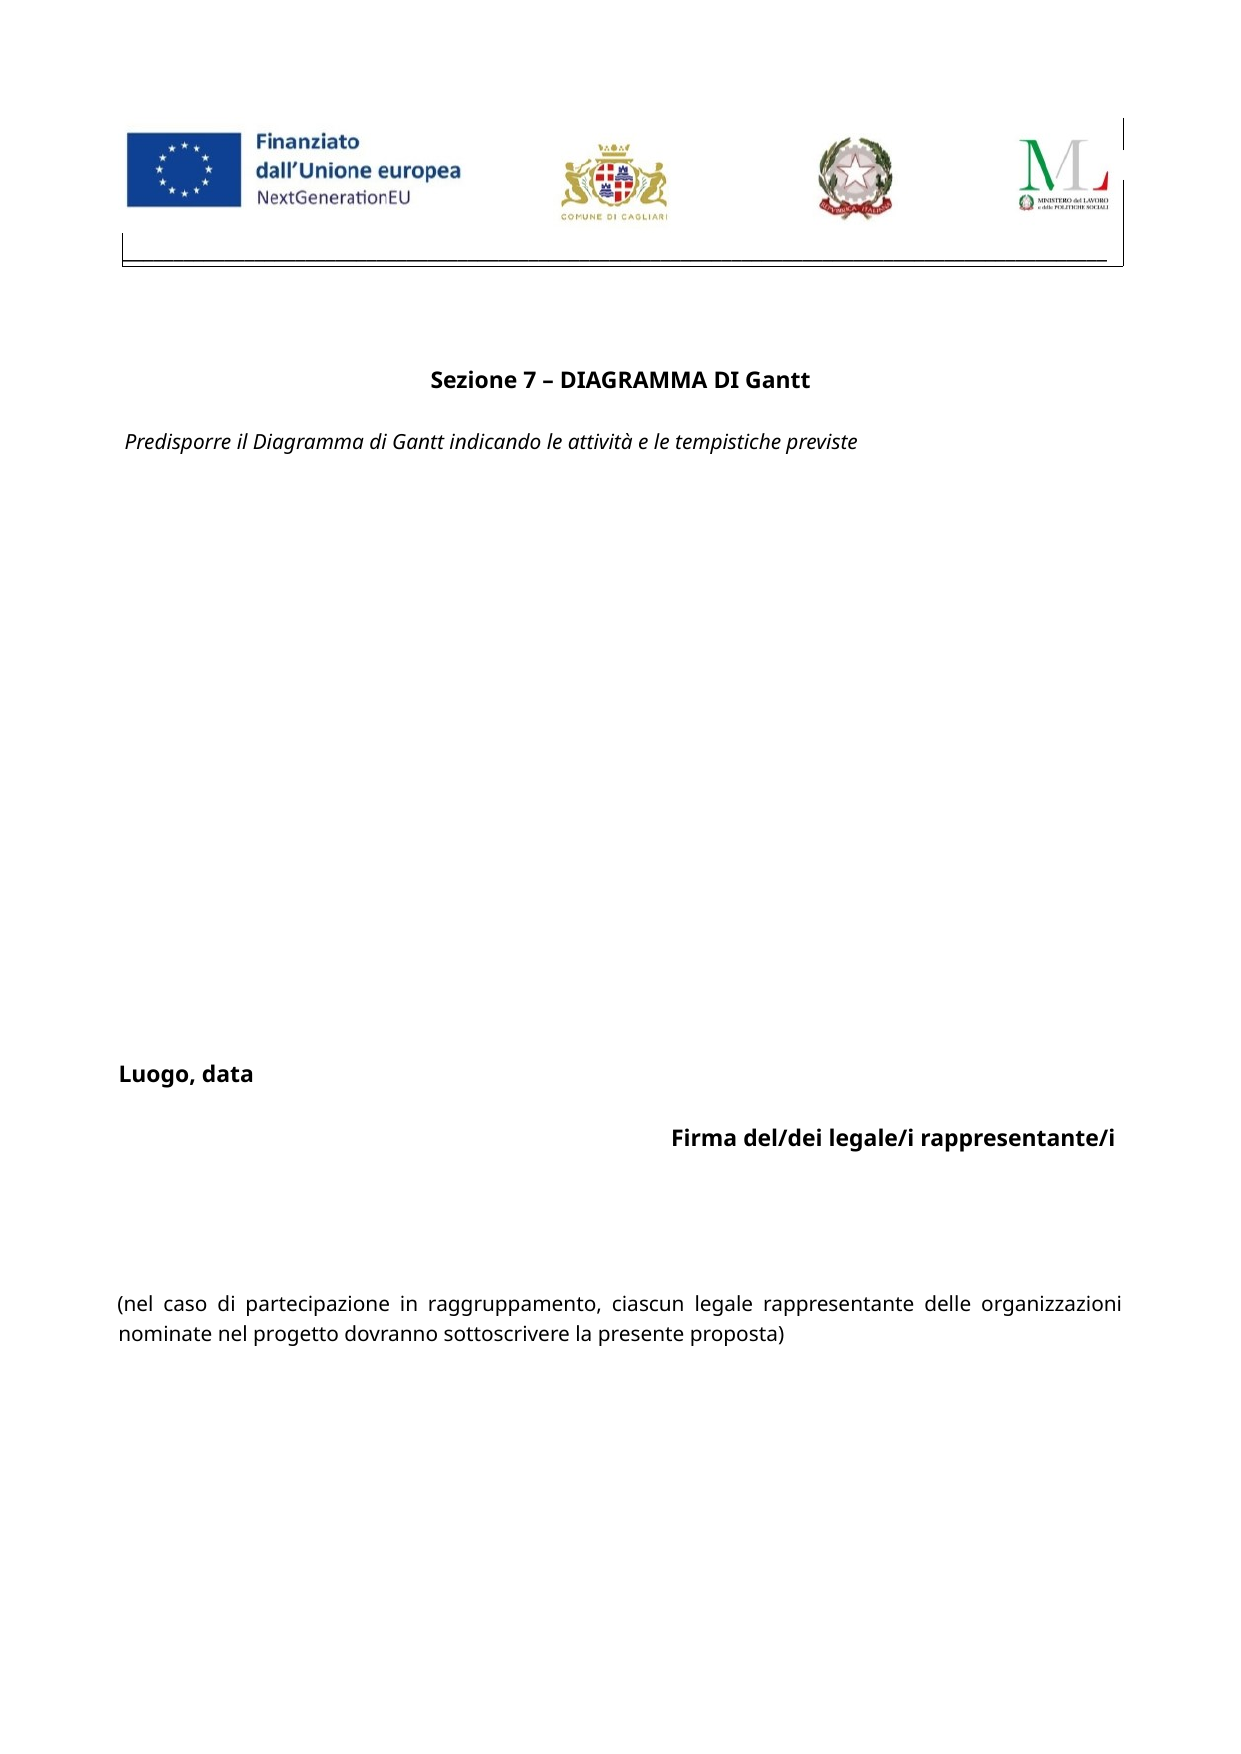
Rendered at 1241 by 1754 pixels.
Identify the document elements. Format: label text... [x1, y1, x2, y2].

text Sezione 7 – DIAGRAMMA DI Gantt [118, 364, 1123, 396]
text (nel caso di partecipazione in raggruppamento, ciascun legale rappresentante delle organizzazioni nominate nel progetto dovranno sottoscrivere la presente proposta) [117, 1289, 1123, 1347]
text _________________________________________________________________________________________________ [123, 233, 1123, 266]
text Firma del/dei legale/i rappresentante/i [117, 1122, 1123, 1154]
list Predisporre il Diagramma di Gantt indicando le attività e le tempistiche previste [124, 427, 1123, 455]
text Luogo, data [118, 1026, 506, 1089]
picture [118, 117, 1123, 233]
